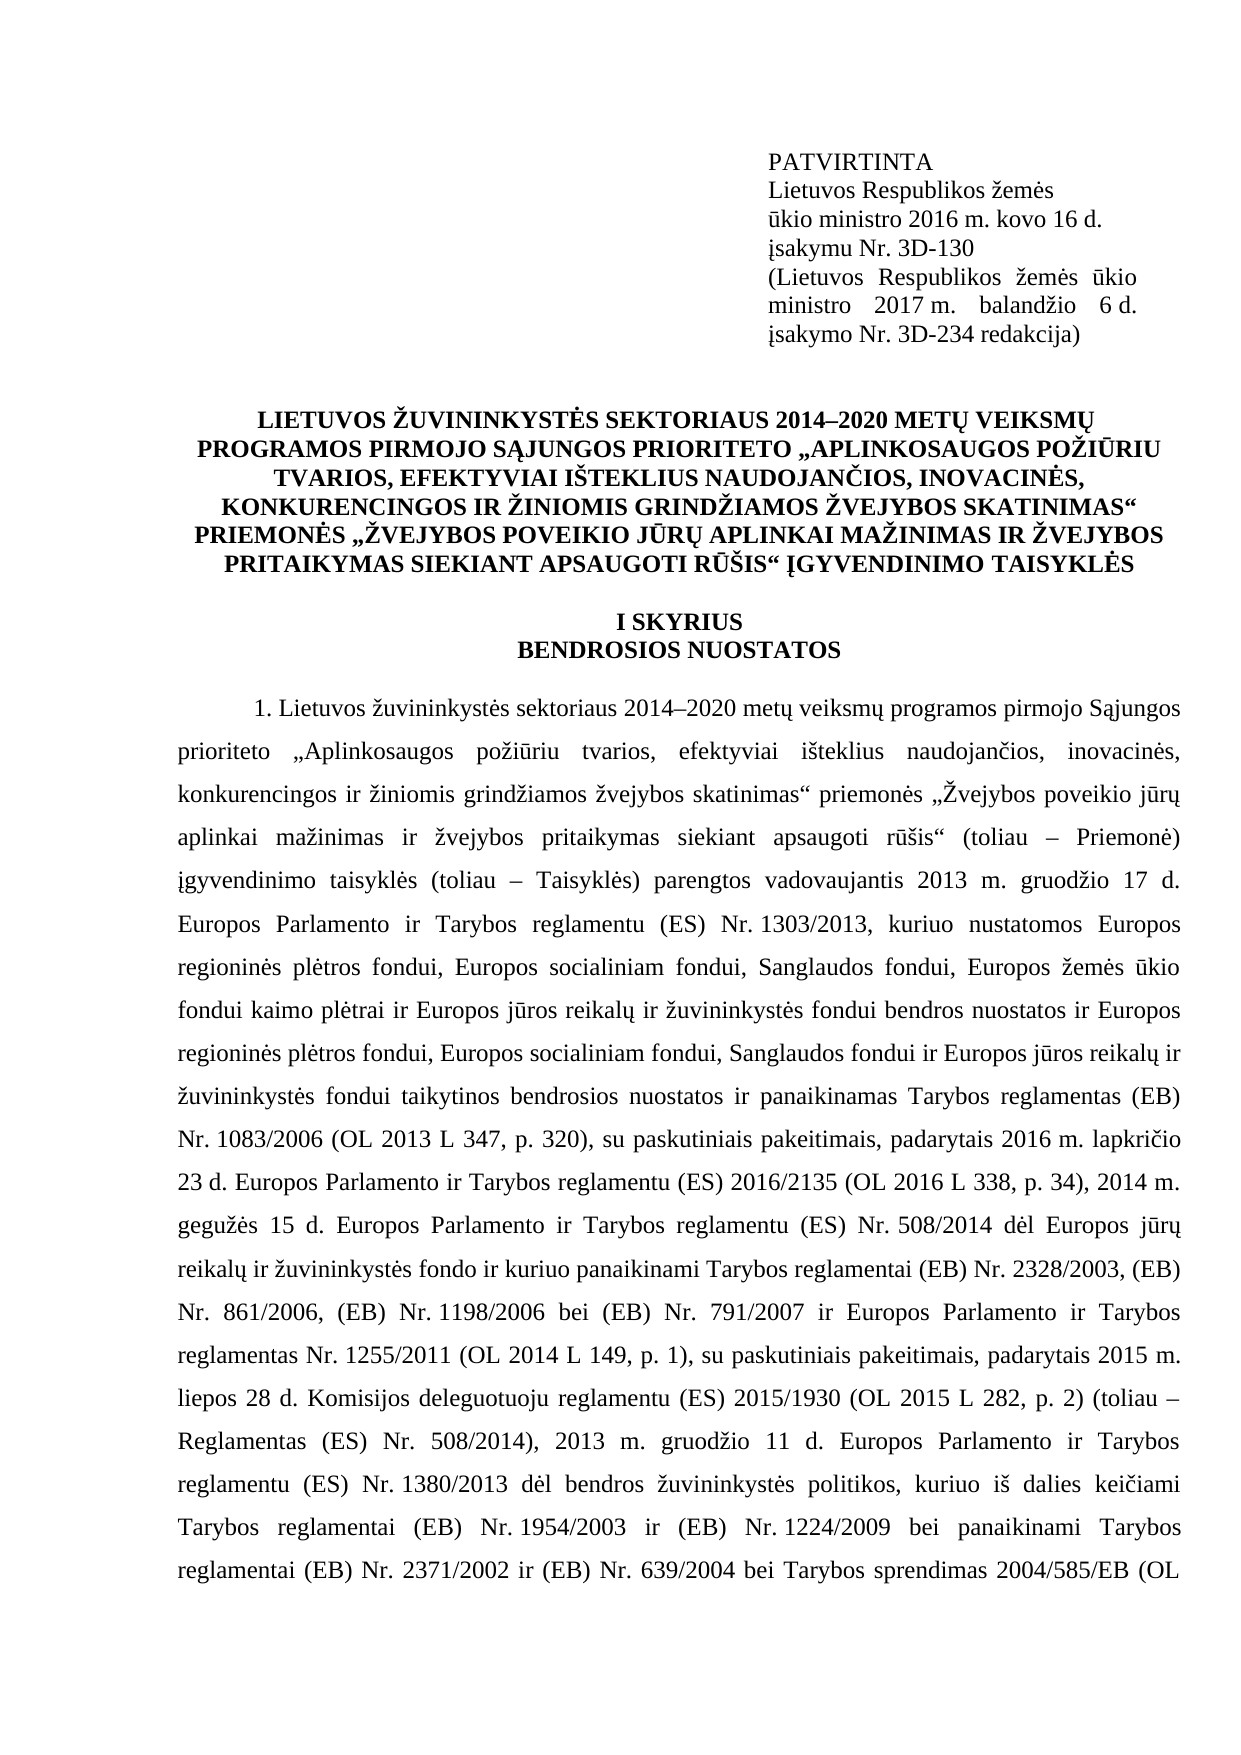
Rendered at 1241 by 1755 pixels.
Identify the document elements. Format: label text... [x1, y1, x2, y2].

text LIETUVOS ŽUVININKYSTĖS SEKTORIAUS 2014–2020 METŲ VEIKSMŲ [177, 406, 1181, 434]
text įsakymu Nr. 3D-130 [768, 233, 1137, 262]
text PATVIRTINTA [768, 147, 1137, 176]
text (Lietuvos Respublikos žemės ūkio ministro 2017 m. balandžio 6 d. įsakymo Nr. 3D-234 redakcija) [768, 262, 1137, 348]
text PROGRAMOS PIRMOJO SĄJUNGOS PRIORITETO „APLINKOSAUGOS POŽIŪRIU TVARIOS, EFEKTYVIAI IŠTEKLIUS NAUDOJANČIOS, INOVACINĖS, KONKURENCINGOS IR ŽINIOMIS GRINDŽIAMOS ŽVEJYBOS SKATINIMAS“ PRIEMONĖS „ŽVEJYBOS POVEIKIO JŪRŲ APLINKAI MAŽINIMAS IR ŽVEJYBOS PRITAIKYMAS SIEKIANT APSAUGOTI RŪŠIS“ ĮGYVENDINIMO TAISYKLĖS [177, 434, 1181, 578]
text ūkio ministro 2016 m. kovo 16 d. [768, 204, 1137, 233]
text Lietuvos Respublikos žemės [768, 176, 1137, 204]
text 1. Lietuvos žuvininkystės sektoriaus 2014–2020 metų veiksmų programos pirmojo Sąjungos prioriteto „Aplinkosaugos požiūriu tvarios, efektyviai išteklius naudojančios, inovacinės, konkurencingos ir žiniomis grindžiamos žvejybos skatinimas“ priemonės „Žvejybos poveikio jūrų aplinkai mažinimas ir žvejybos pritaikymas siekiant apsaugoti rūšis“ (toliau – Priemonė) įgyvendinimo taisyklės (toliau – Taisyklės) parengtos vadovaujantis 2013 m. gruodžio 17 d. Europos Parlamento ir Tarybos reglamentu (ES) Nr. 1303/2013, kuriuo nustatomos Europos regioninės plėtros fondui, Europos socialiniam fondui, Sanglaudos fondui, Europos žemės ūkio fondui kaimo plėtrai ir Europos jūros reikalų ir žuvininkystės fondui bendros nuostatos ir Europos regioninės plėtros fondui, Europos socialiniam fondui, Sanglaudos fondui ir Europos jūros reikalų ir žuvininkystės fondui taikytinos bendrosios nuostatos ir panaikinamas Tarybos reglamentas (EB) Nr. 1083/2006 (OL 2013 L 347, p. 320), su paskutiniais pakeitimais, padarytais 2016 m. lapkričio 23 d. Europos Parlamento ir Tarybos reglamentu (ES) 2016/2135 (OL 2016 L 338, p. 34), 2014 m. gegužės 15 d. Europos Parlamento ir Tarybos reglamentu (ES) Nr. 508/2014 dėl Europos jūrų reikalų ir žuvininkystės fondo ir kuriuo panaikinami Tarybos reglamentai (EB) Nr. 2328/2003, (EB) Nr. 861/2006, (EB) Nr. 1198/2006 bei (EB) Nr. 791/2007 ir Europos Parlamento ir Tarybos reglamentas Nr. 1255/2011 (OL 2014 L 149, p. 1), su paskutiniais pakeitimais, padarytais 2015 m. liepos 28 d. Komisijos deleguotuoju reglamentu (ES) 2015/1930 (OL 2015 L 282, p. 2) (toliau – Reglamentas (ES) Nr. 508/2014), 2013 m. gruodžio 11 d. Europos Parlamento ir Tarybos reglamentu (ES) Nr. 1380/2013 dėl bendros žuvininkystės politikos, kuriuo iš dalies keičiami Tarybos reglamentai (EB) Nr. 1954/2003 ir (EB) Nr. 1224/2009 bei panaikinami Tarybos reglamentai (EB) Nr. 2371/2002 ir (EB) Nr. 639/2004 bei Tarybos sprendimas 2004/585/EB (OL [177, 693, 1181, 1584]
text I SKYRIUS [177, 607, 1181, 636]
text BENDROSIOS NUOSTATOS [177, 636, 1181, 664]
